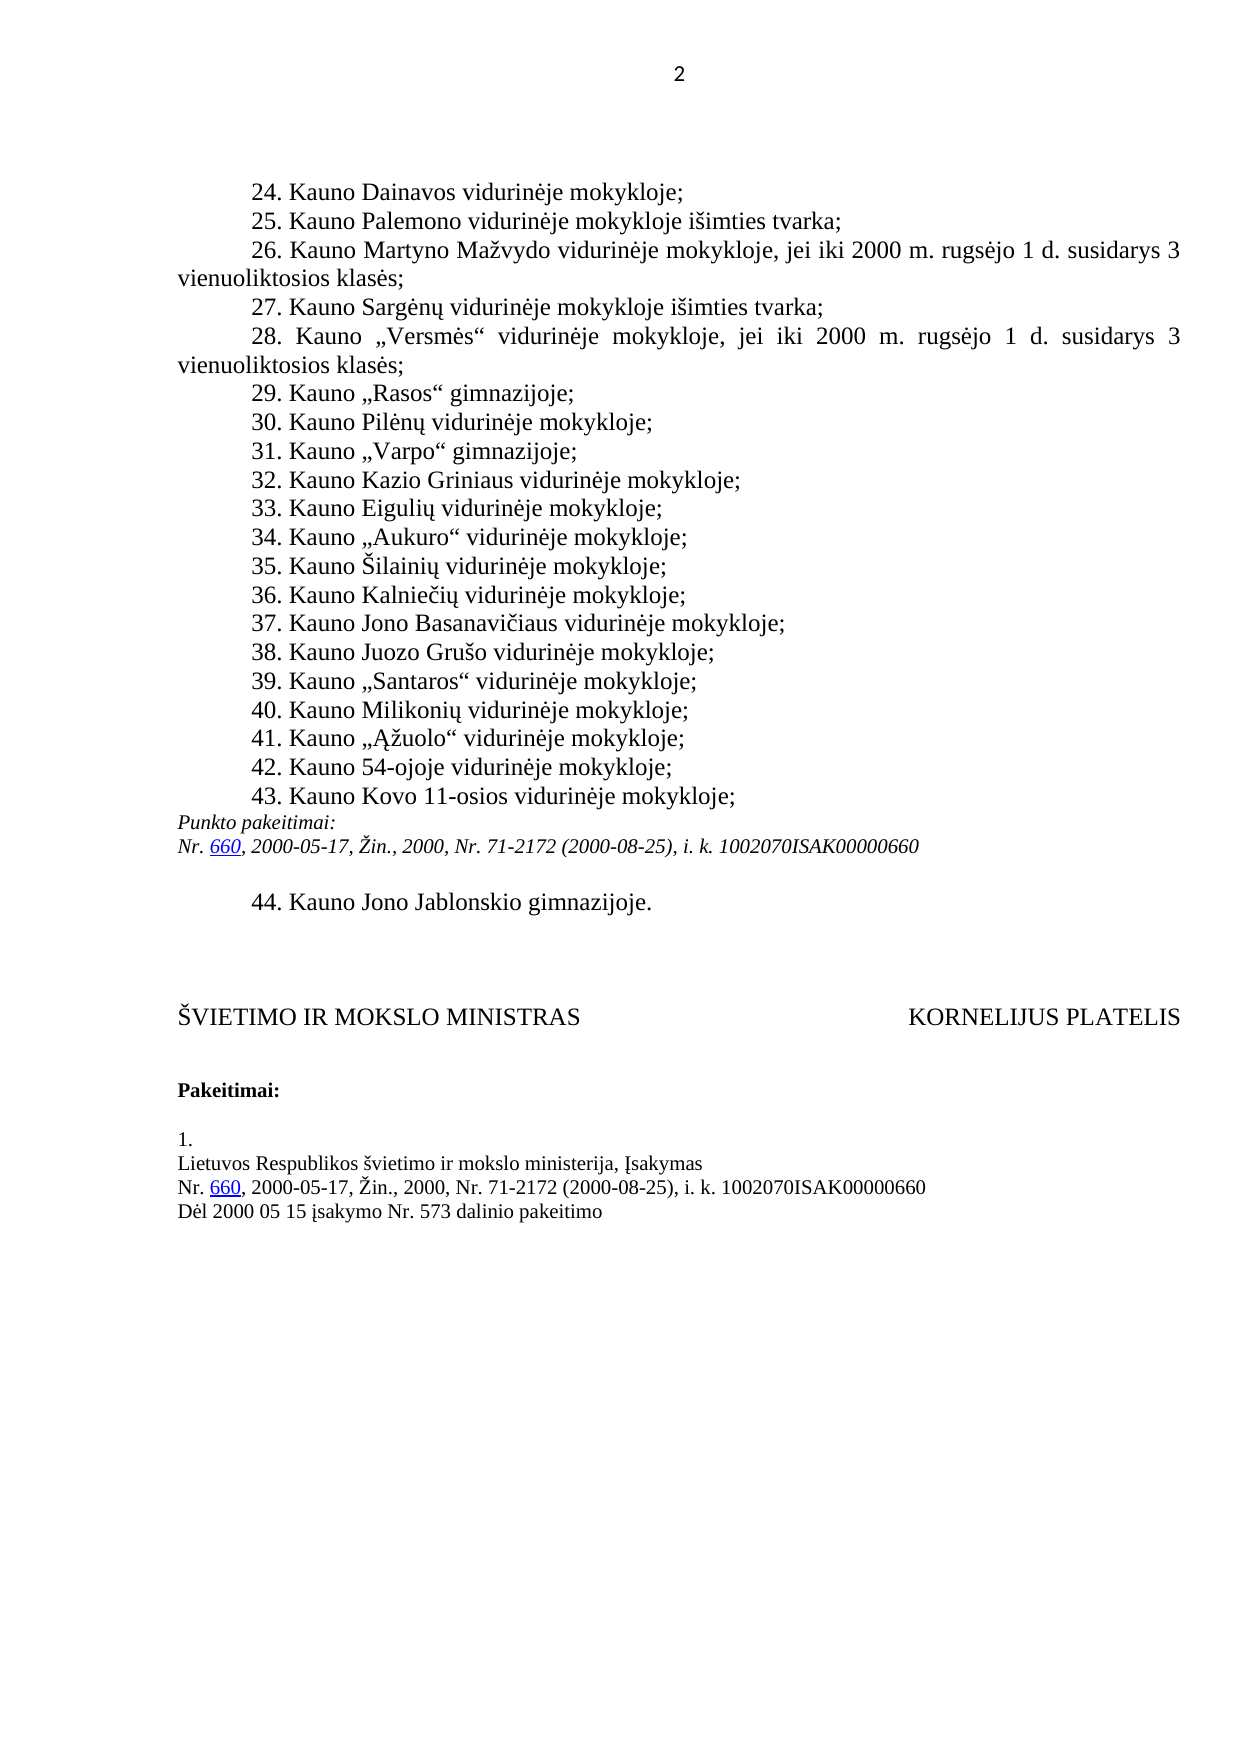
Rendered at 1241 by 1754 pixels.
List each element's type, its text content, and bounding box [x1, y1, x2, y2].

text Lietuvos Respublikos švietimo ir mokslo ministerija, Įsakymas [177, 1151, 1181, 1175]
text 24. Kauno Dainavos vidurinėje mokykloje; [177, 177, 1181, 206]
text 44. Kauno Jono Jablonskio gimnazijoje. [177, 887, 1181, 915]
text 32. Kauno Kazio Griniaus vidurinėje mokykloje; [177, 465, 1181, 493]
text 33. Kauno Eigulių vidurinėje mokykloje; [177, 493, 1181, 522]
text Dėl 2000 05 15 įsakymo Nr. 573 dalinio pakeitimo [177, 1199, 1181, 1223]
text 38. Kauno Juozo Grušo vidurinėje mokykloje; [177, 637, 1181, 666]
text 29. Kauno „Rasos“ gimnazijoje; [177, 378, 1181, 407]
text 28. Kauno „Versmės“ vidurinėje mokykloje, jei iki 2000 m. rugsėjo 1 d. susidarys 3 vienuoliktosios klasės; [177, 321, 1181, 378]
text 41. Kauno „Ąžuolo“ vidurinėje mokykloje; [177, 723, 1181, 752]
text Punkto pakeitimai: [177, 810, 1181, 834]
text 26. Kauno Martyno Mažvydo vidurinėje mokykloje, jei iki 2000 m. rugsėjo 1 d. susidarys 3 vienuoliktosios klasės; [177, 235, 1181, 292]
text Pakeitimai: [177, 1078, 1181, 1102]
text 35. Kauno Šilainių vidurinėje mokykloje; [177, 551, 1181, 580]
text 30. Kauno Pilėnų vidurinėje mokykloje; [177, 407, 1181, 436]
text 34. Kauno „Aukuro“ vidurinėje mokykloje; [177, 522, 1181, 551]
text Nr. 660, 2000-05-17, Žin., 2000, Nr. 71-2172 (2000-08-25), i. k. 1002070ISAK00000660 [177, 834, 1181, 858]
text 31. Kauno „Varpo“ gimnazijoje; [177, 436, 1181, 465]
text 25. Kauno Palemono vidurinėje mokykloje išimties tvarka; [177, 206, 1181, 235]
text 42. Kauno 54-ojoje vidurinėje mokykloje; [177, 752, 1181, 781]
text 36. Kauno Kalniečių vidurinėje mokykloje; [177, 580, 1181, 608]
text 43. Kauno Kovo 11-osios vidurinėje mokykloje; [177, 781, 1181, 810]
text 37. Kauno Jono Basanavičiaus vidurinėje mokykloje; [177, 608, 1181, 637]
text 40. Kauno Milikonių vidurinėje mokykloje; [177, 695, 1181, 723]
text Nr. 660, 2000-05-17, Žin., 2000, Nr. 71-2172 (2000-08-25), i. k. 1002070ISAK00000660 [177, 1175, 1181, 1199]
text švietimo ir mokslo Ministras Kornelijus Platelis [177, 1002, 1181, 1030]
text 39. Kauno „Santaros“ vidurinėje mokykloje; [177, 666, 1181, 695]
text 1. [177, 1127, 1181, 1151]
text 27. Kauno Sargėnų vidurinėje mokykloje išimties tvarka; [177, 292, 1181, 321]
